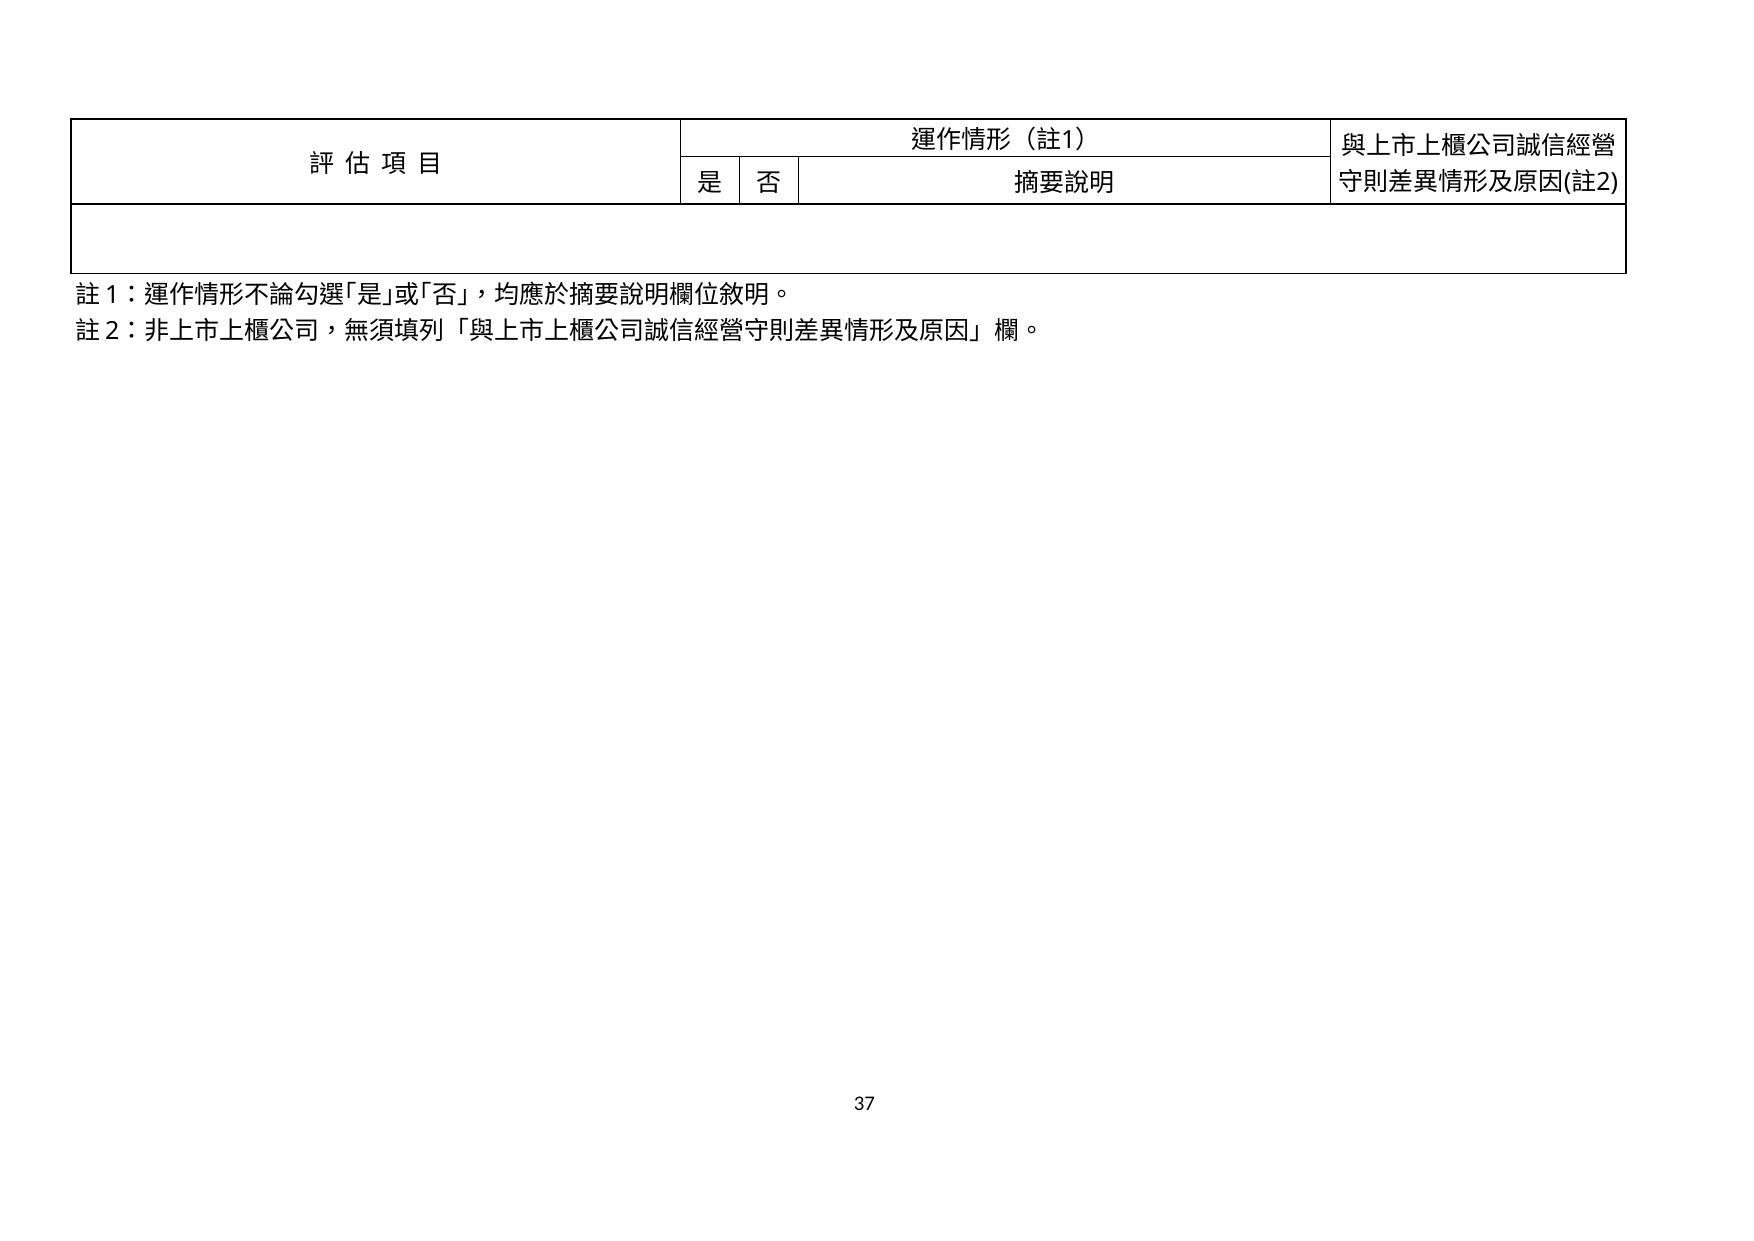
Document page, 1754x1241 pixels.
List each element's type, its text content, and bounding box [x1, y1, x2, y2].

table_cell 否 [740, 157, 798, 203]
table_header 與上市上櫃公司誠信經營守則差異情形及原因(註2) [1331, 120, 1625, 203]
table_cell [72, 205, 1625, 273]
text 註2：非上市上櫃公司，無須填列「與上市上櫃公司誠信經營守則差異情形及原因」欄。 [75, 311, 1653, 347]
table_cell 摘要說明 [799, 157, 1330, 203]
table_header 評 估 項 目 [72, 120, 680, 203]
text 註1：運作情形不論勾選｢是｣或｢否｣，均應於摘要說明欄位敘明。 [75, 274, 1653, 311]
table_header 運作情形（註1） [681, 120, 1330, 156]
table_cell 是 [681, 157, 739, 203]
